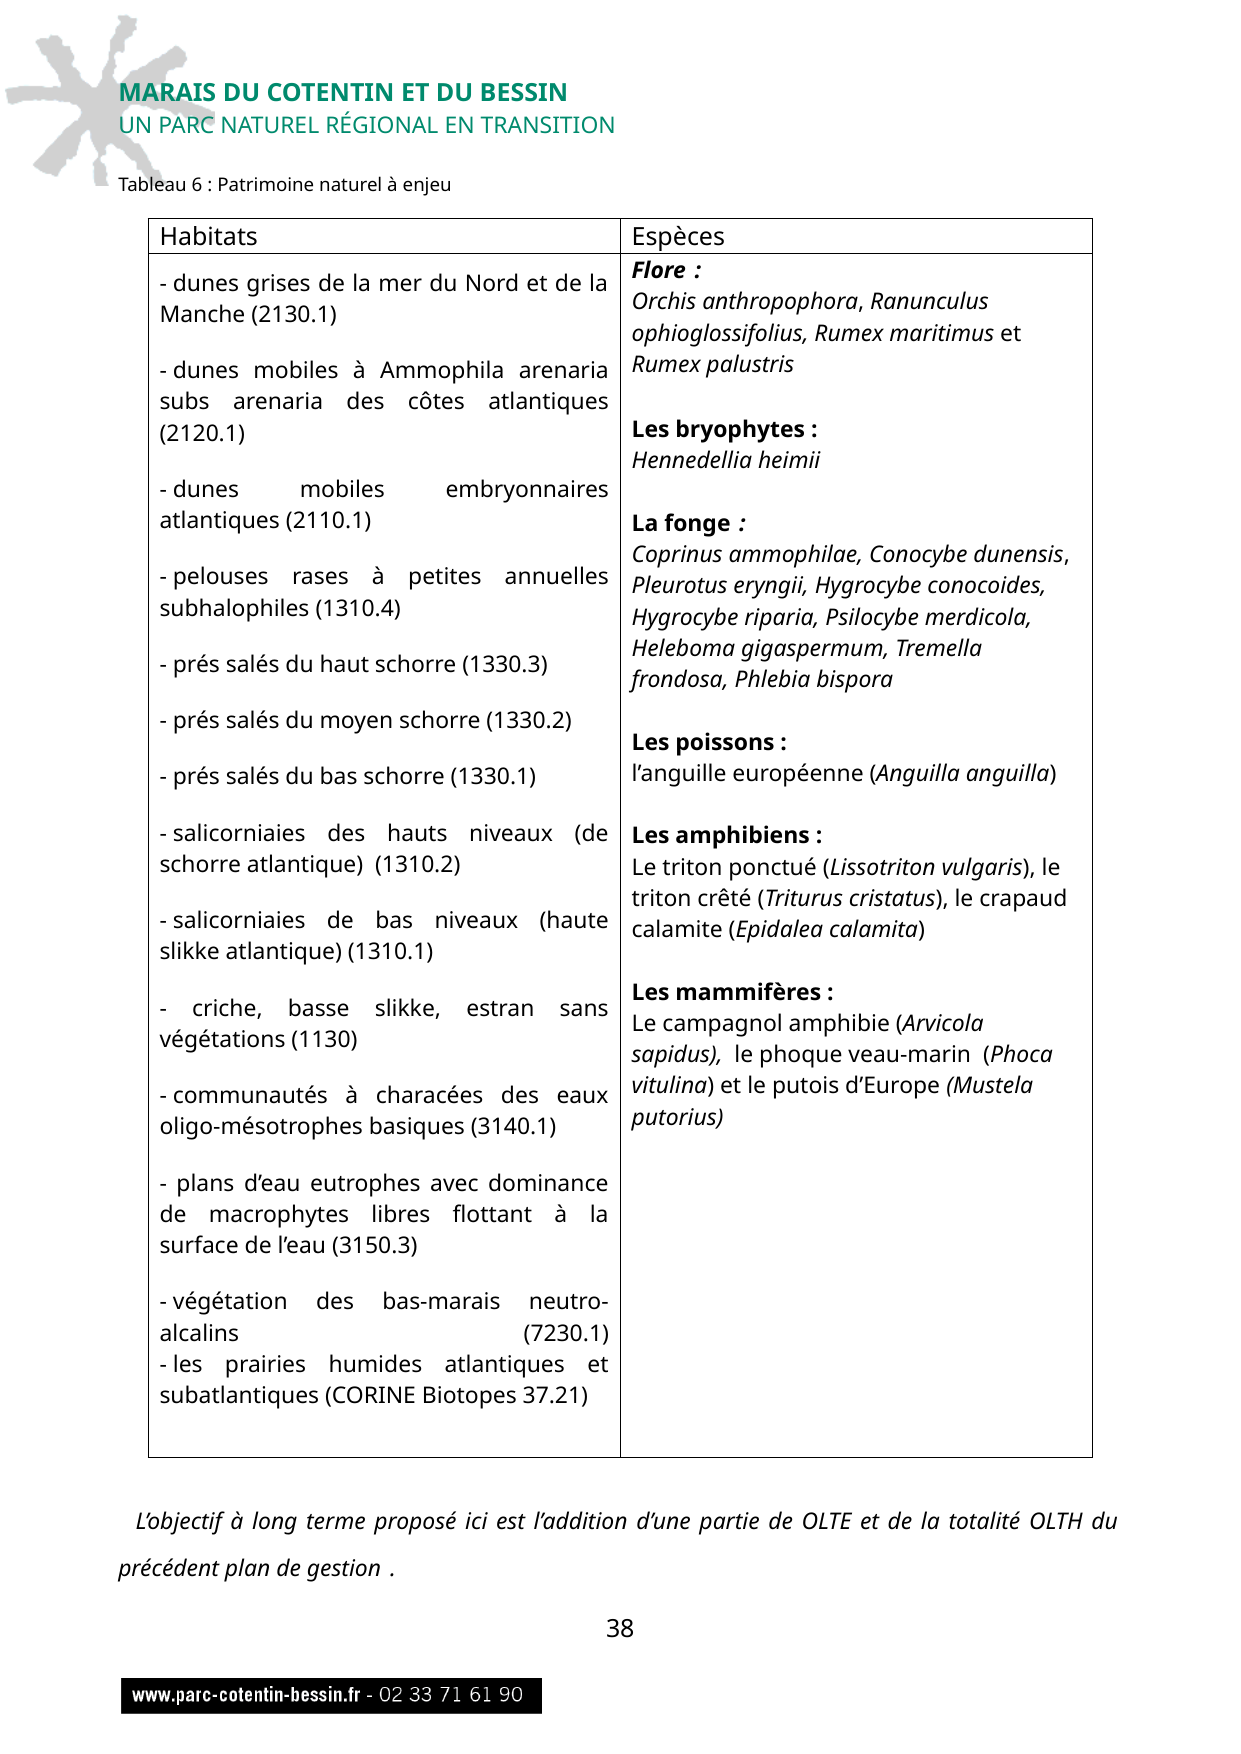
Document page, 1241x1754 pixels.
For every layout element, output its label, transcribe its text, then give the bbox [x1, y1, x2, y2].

text L’objectif à long terme proposé ici est l’addition d’une partie de OLTE et de la totalité OLTH du précédent plan de gestion . [118, 1505, 1122, 1583]
table_cell - dunes grises de la mer du Nord et de la Manche (2130.1) - dunes mobiles à Ammophila arenaria subs arenaria des côtes atlantiques (2120.1) - dunes mobiles embryonnaires atlantiques (2110.1) - pelouses rases à petites annuelles subhalophiles (1310.4) - prés salés du haut schorre (1330.3) - prés salés du moyen schorre (1330.2) - prés salés du bas schorre (1330.1) - salicorniaies des hauts niveaux (de schorre atlantique) (1310.2) - salicorniaies de bas niveaux (haute slikke atlantique) (1310.1) - criche, basse slikke, estran sans végétations (1130) - communautés à characées des eaux oligo-mésotrophes basiques (3140.1) - plans d’eau eutrophes avec dominance de macrophytes libres flottant à la surface de l’eau (3150.3) - végétation des bas-marais neutro-alcalins (7230.1) - les prairies humides atlantiques et subatlantiques (CORINE Biotopes 37.21) [149, 254, 620, 1457]
text Tableau 6 : Patrimoine naturel à enjeu [118, 172, 1122, 197]
table_header Habitats [149, 219, 620, 253]
table_header Espèces [621, 219, 1092, 253]
table_cell Flore : Orchis anthropophora, Ranunculus ophioglossifolius, Rumex maritimus et Rumex palustris Les bryophytes : Hennedellia heimii La fonge : Coprinus ammophilae, Conocybe dunensis, Pleurotus eryngii, Hygrocybe conocoides, Hygrocybe riparia, Psilocybe merdicola, Heleboma gigaspermum, Tremella frondosa, Phlebia bispora Les poissons : l’anguille européenne (Anguilla anguilla) Les amphibiens : Le triton ponctué (Lissotriton vulgaris), le triton crêté (Triturus cristatus), le crapaud calamite (Epidalea calamita) Les mammifères : Le campagnol amphibie (Arvicola sapidus), le phoque veau-marin (Phoca vitulina) et le putois d’Europe (Mustela putorius) [621, 254, 1092, 1457]
picture [118, 1675, 542, 1717]
